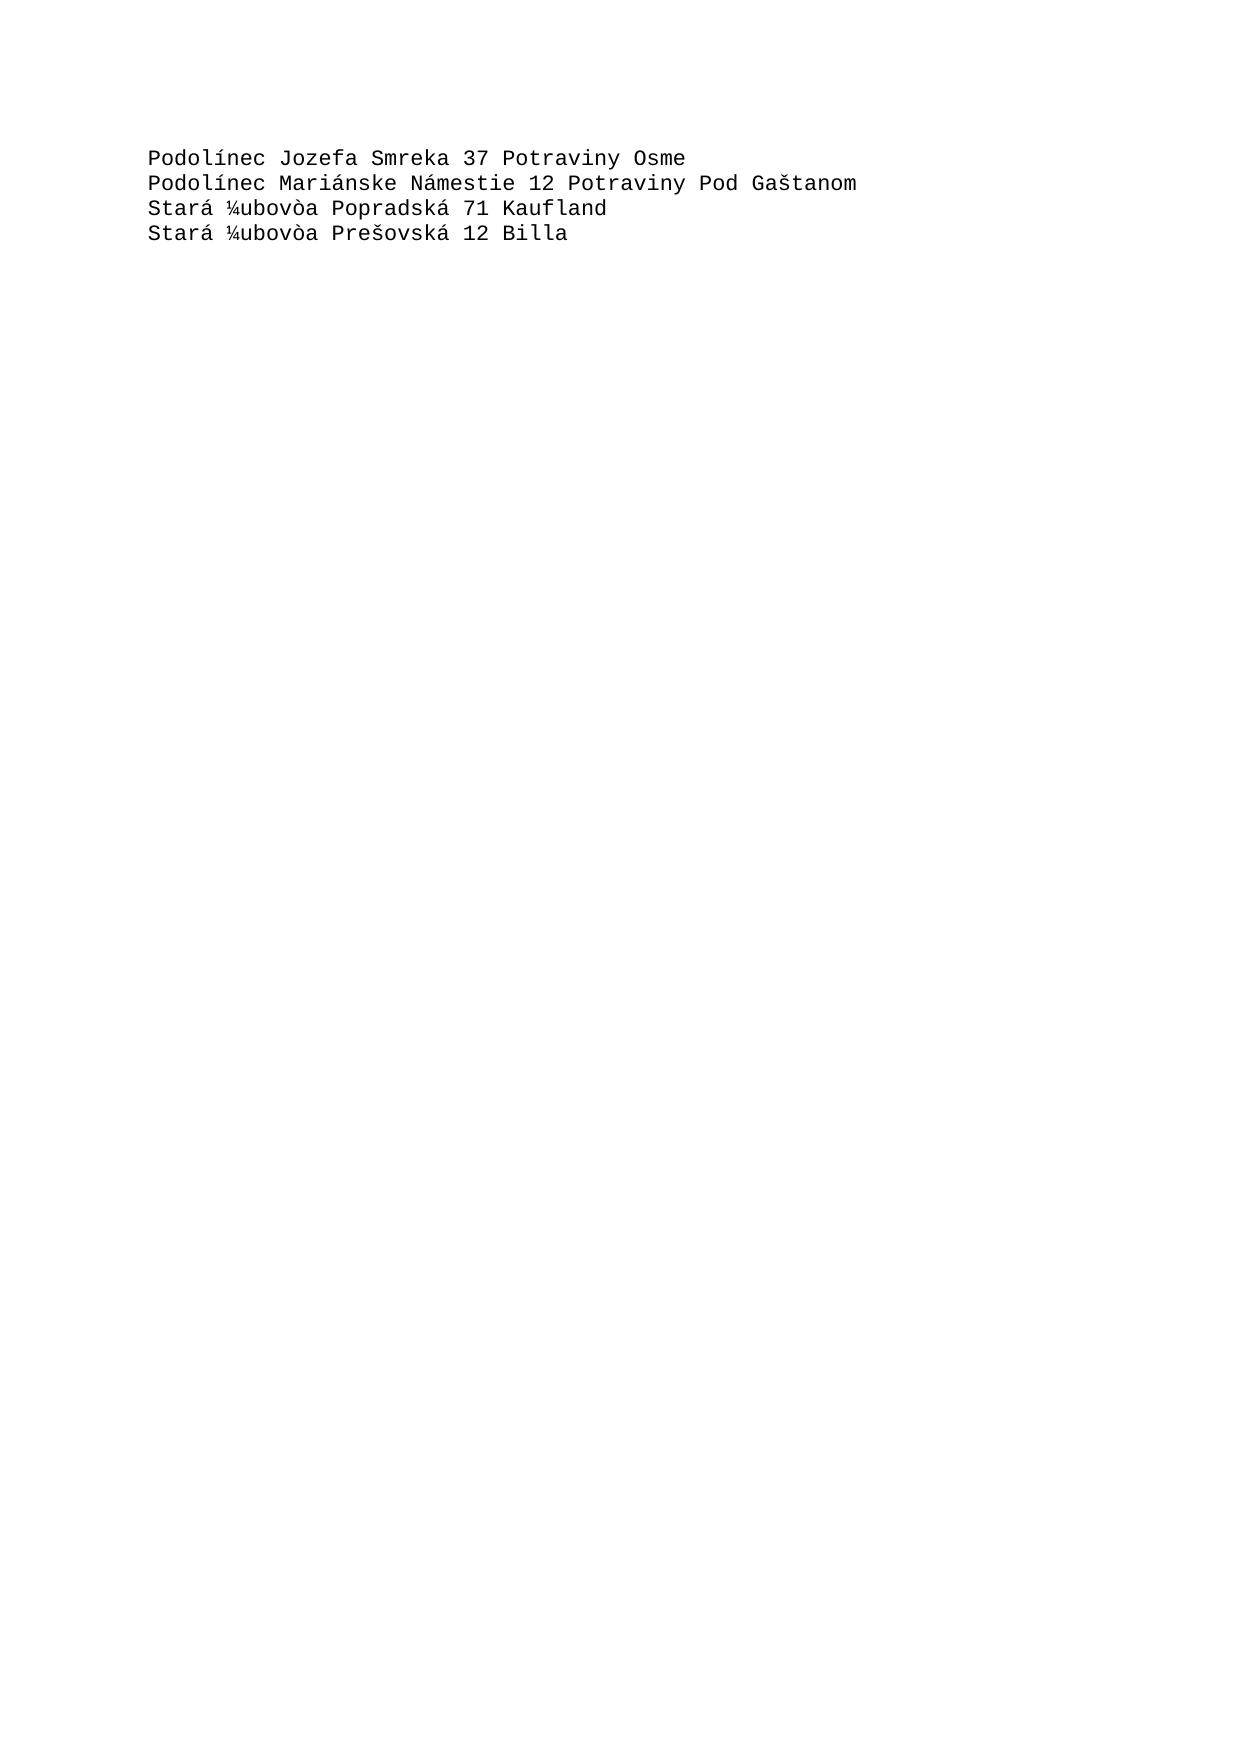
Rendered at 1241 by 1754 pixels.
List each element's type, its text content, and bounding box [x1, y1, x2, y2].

text Stará ¼ubovòa Popradská 71 Kaufland [148, 197, 1093, 222]
text Podolínec Mariánske Námestie 12 Potraviny Pod Gaštanom [148, 172, 1093, 197]
text Stará ¼ubovòa Prešovská 12 Billa [148, 222, 1093, 247]
text Podolínec Jozefa Smreka 37 Potraviny Osme [148, 148, 1093, 172]
